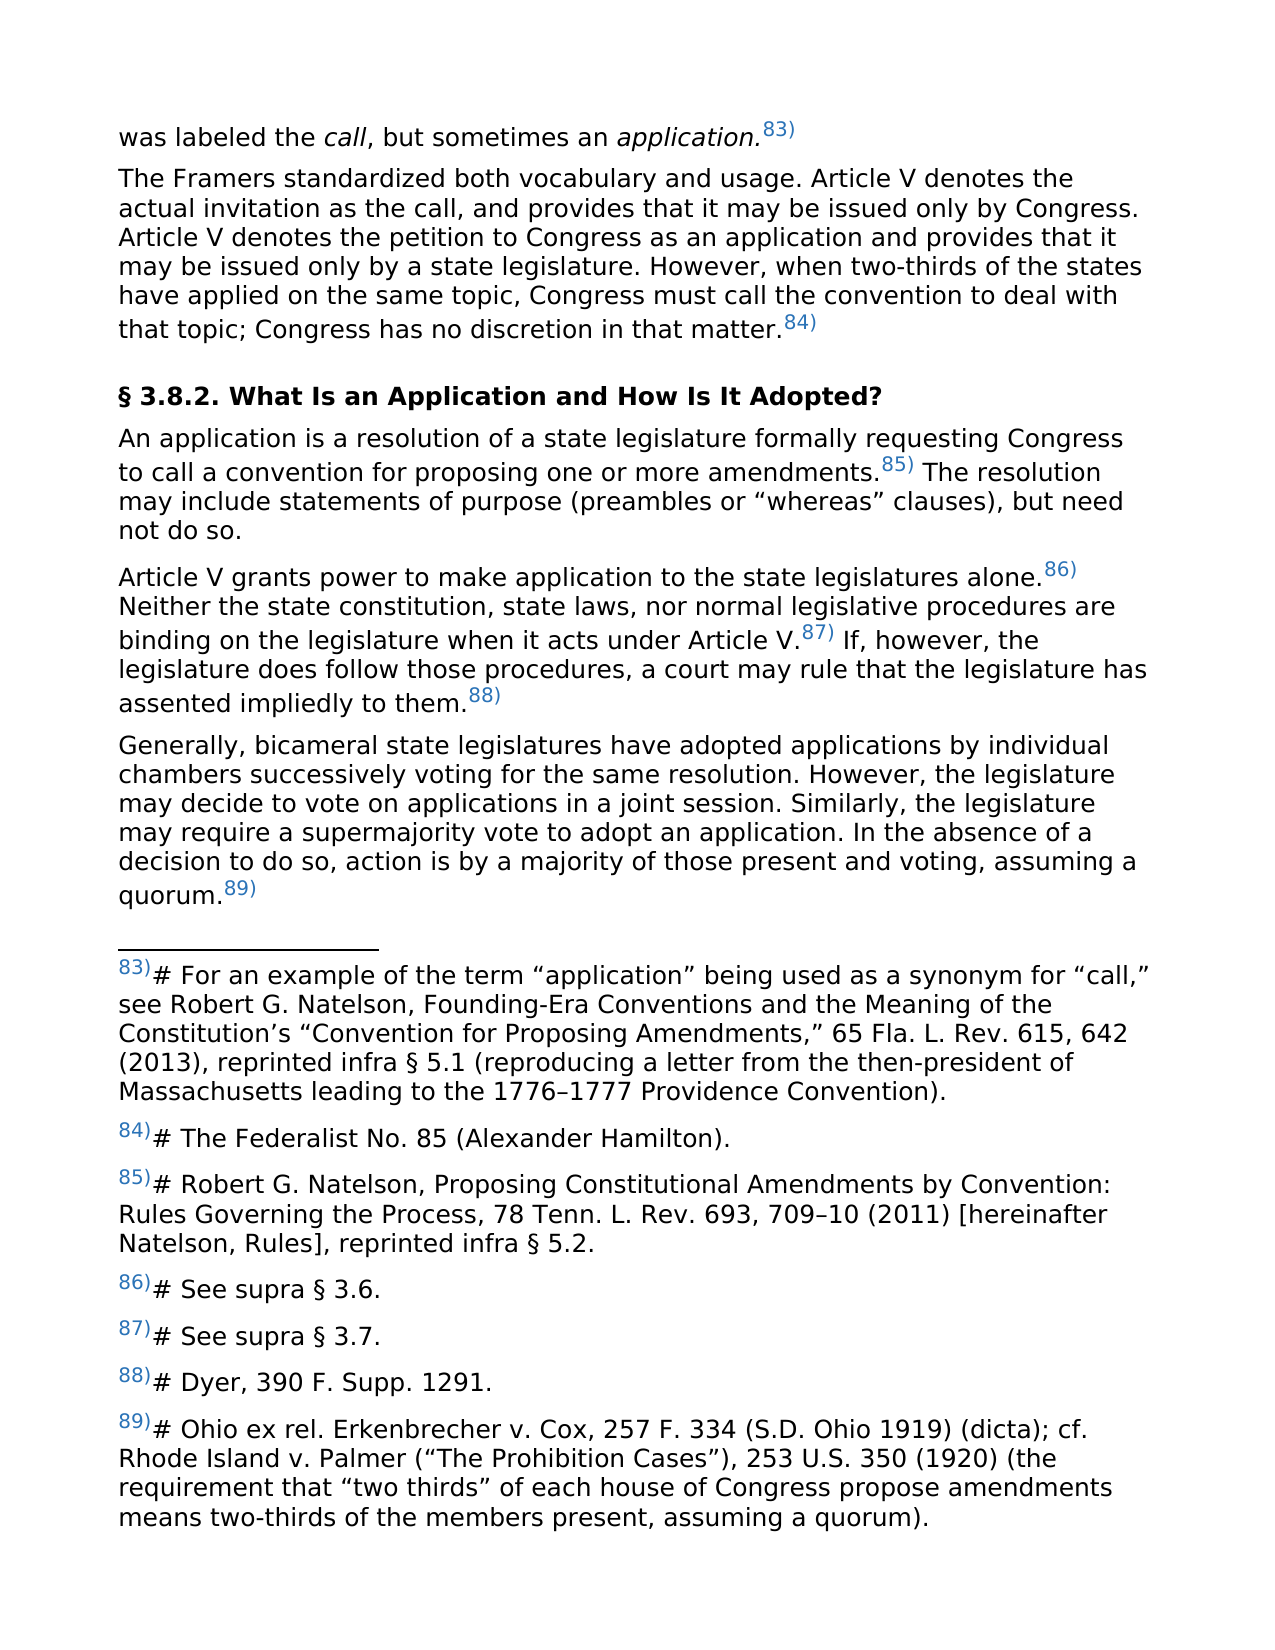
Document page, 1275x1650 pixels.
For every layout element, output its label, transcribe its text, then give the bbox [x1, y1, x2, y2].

text # Dyer, 390 F. Supp. 1291. [118, 1364, 1157, 1398]
text # For an example of the term “application” being used as a synonym for “call,” see Robert G. Natelson, Founding-Era Conventions and the Meaning of the Constitution’s “Convention for Proposing Amendments,” 65 Fla. L. Rev. 615, 642 (2013), reprinted infra § 5.1 (reproducing a letter from the then-president of Massachusetts leading to the 1776–1777 Providence Convention). [118, 956, 1157, 1107]
text Article V grants power to make application to the state legislatures alone. Neither the state constitution, state laws, nor normal legislative procedures are binding on the legislature when it acts under Article V. If, however, the legislature does follow those procedures, a court may rule that the legislature has assented impliedly to them. [118, 558, 1157, 718]
subtitle § 3.8.2. What Is an Application and How Is It Adopted? [118, 382, 1157, 411]
text # Ohio ex rel. Erkenbrecher v. Cox, 257 F. 334 (S.D. Ohio 1919) (dicta); cf. Rhode Island v. Palmer (“The Prohibition Cases”), 253 U.S. 350 (1920) (the requirement that “two thirds” of each house of Congress propose amendments means two-thirds of the members present, assuming a quorum). [118, 1410, 1157, 1532]
text Generally, bicameral state legislatures have adopted applications by individual chambers successively voting for the same resolution. However, the legislature may decide to vote on applications in a joint session. Similarly, the legislature may require a supermajority vote to adopt an application. In the absence of a decision to do so, action is by a majority of those present and voting, assuming a quorum. [118, 731, 1157, 911]
text The Framers standardized both vocabulary and usage. Article V denotes the actual invitation as the call, and provides that it may be issued only by Congress. Article V denotes the petition to Congress as an application and provides that it may be issued only by a state legislature. However, when two-thirds of the states have applied on the same topic, Congress must call the convention to deal with that topic; Congress has no discretion in that matter. [118, 165, 1157, 344]
text # The Federalist No. 85 (Alexander Hamilton). [118, 1119, 1157, 1153]
text # See supra § 3.7. [118, 1317, 1157, 1351]
text # Robert G. Natelson, Proposing Constitutional Amendments by Convention: Rules Governing the Process, 78 Tenn. L. Rev. 693, 709–10 (2011) [hereinafter Natelson, Rules], reprinted infra § 5.2. [118, 1166, 1157, 1258]
text was labeled the call, but sometimes an application. [118, 118, 1157, 152]
text An application is a resolution of a state legislature formally requesting Congress to call a convention for proposing one or more amendments. The resolution may include statements of purpose (preambles or “whereas” clauses), but need not do so. [118, 424, 1157, 545]
text # See supra § 3.6. [118, 1271, 1157, 1305]
